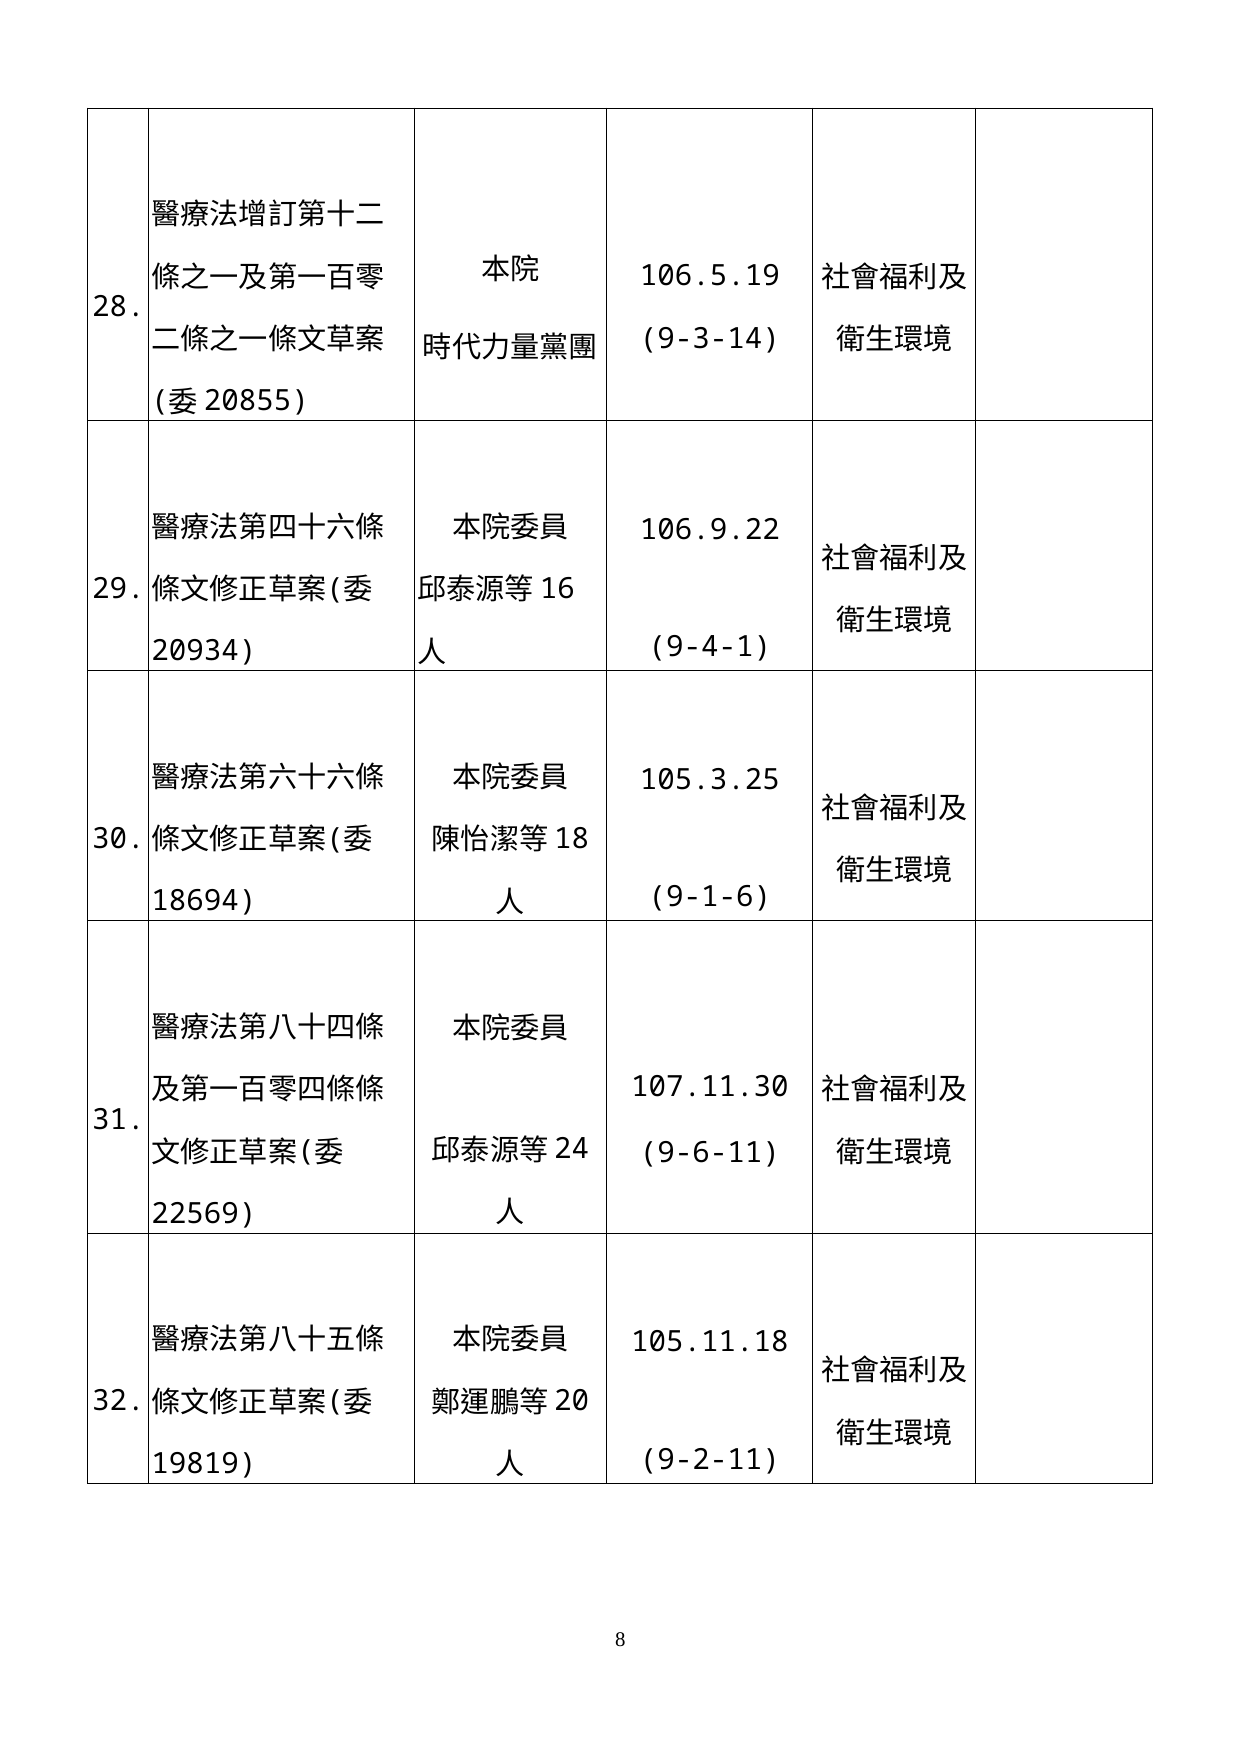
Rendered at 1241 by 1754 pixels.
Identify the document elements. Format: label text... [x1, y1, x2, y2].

table_cell 醫療法增訂第十二條之一及第一百零二條之一條文草案(委20855) [149, 109, 414, 420]
table_cell [88, 671, 148, 920]
table_cell 醫療法第四十六條條文修正草案(委20934) [149, 421, 414, 670]
table_cell 本院委員 邱泰源等16人 [415, 421, 606, 670]
table_cell [88, 421, 148, 670]
table_cell 本院委員 陳怡潔等18人 [415, 671, 606, 920]
table_cell 106.9.22 (9-4-1) [607, 421, 812, 670]
table_cell [976, 421, 1152, 670]
table_cell 106.5.19 (9-3-14) [607, 109, 812, 420]
table_cell [976, 1234, 1152, 1483]
table_cell 107.11.30 (9-6-11) [607, 921, 812, 1233]
table_cell 社會福利及衛生環境 [813, 921, 975, 1233]
table_cell [88, 1234, 148, 1483]
table_cell [976, 921, 1152, 1233]
table_cell 社會福利及衛生環境 [813, 1234, 975, 1483]
table_cell 醫療法第八十五條條文修正草案(委19819) [149, 1234, 414, 1483]
table_cell 本院委員 邱泰源等24人 [415, 921, 606, 1233]
table_cell 105.11.18 (9-2-11) [607, 1234, 812, 1483]
table_cell 醫療法第六十六條條文修正草案(委18694) [149, 671, 414, 920]
table_cell [88, 921, 148, 1233]
table_cell [976, 109, 1152, 420]
table_cell 本院 時代力量黨團 [415, 109, 606, 420]
table_cell 社會福利及衛生環境 [813, 421, 975, 670]
table_cell 本院委員 鄭運鵬等20人 [415, 1234, 606, 1483]
table_cell 社會福利及衛生環境 [813, 671, 975, 920]
table_cell [88, 109, 148, 420]
table_cell 105.3.25 (9-1-6) [607, 671, 812, 920]
table_cell 社會福利及衛生環境 [813, 109, 975, 420]
table_cell [976, 671, 1152, 920]
table_cell 醫療法第八十四條及第一百零四條條文修正草案(委22569) [149, 921, 414, 1233]
